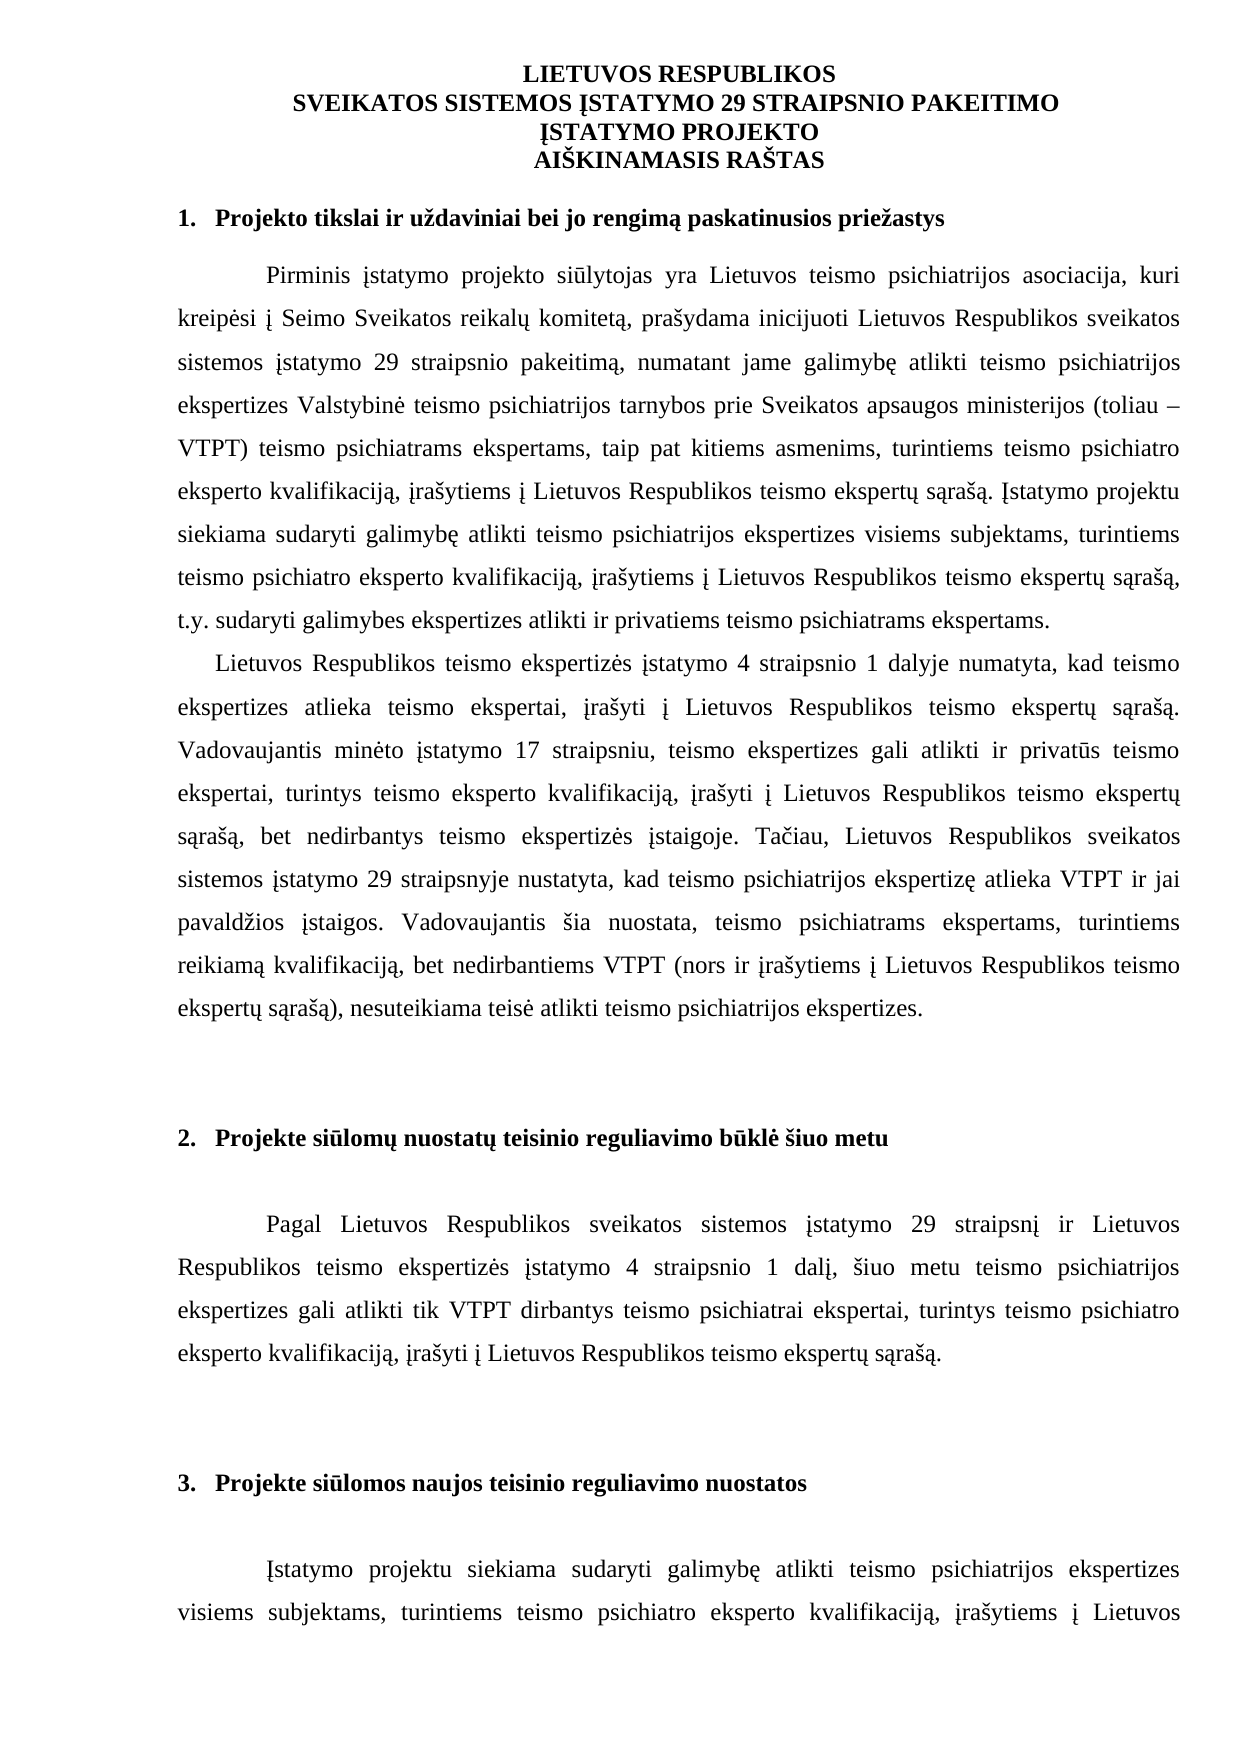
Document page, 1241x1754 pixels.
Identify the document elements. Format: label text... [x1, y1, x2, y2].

list Projekte siūlomų nuostatų teisinio reguliavimo būklė šiuo metu [177, 1123, 1181, 1152]
list Projekto tikslai ir uždaviniai bei jo rengimą paskatinusios priežastys [177, 203, 1181, 232]
text Įstatymo projektu siekiama sudaryti galimybę atlikti teismo psichiatrijos ekspertizes visiems subjektams, turintiems teismo psichiatro eksperto kvalifikaciją, įrašytiems į Lietuvos [177, 1554, 1181, 1626]
text LIETUVOS RESPUBLIKOS [177, 59, 1181, 88]
text Pagal Lietuvos Respublikos sveikatos sistemos įstatymo 29 straipsnį ir Lietuvos Respublikos teismo ekspertizės įstatymo 4 straipsnio 1 dalį, šiuo metu teismo psichiatrijos ekspertizes gali atlikti tik VTPT dirbantys teismo psichiatrai ekspertai, turintys teismo psichiatro eksperto kvalifikaciją, įrašyti į Lietuvos Respublikos teismo ekspertų sąrašą. [177, 1209, 1181, 1367]
text SVEIKATOS SISTEMOS įstatymo 29 straipsnio pakeitimo [177, 88, 1181, 117]
text ĮSTATYMO PROJEKTO [177, 117, 1181, 145]
list Projekte siūlomos naujos teisinio reguliavimo nuostatos [177, 1468, 1181, 1497]
text AIŠKINAMASIS RAŠTAS [177, 145, 1181, 174]
text Lietuvos Respublikos teismo ekspertizės įstatymo 4 straipsnio 1 dalyje numatyta, kad teismo ekspertizes atlieka teismo ekspertai, įrašyti į Lietuvos Respublikos teismo ekspertų sąrašą. Vadovaujantis minėto įstatymo 17 straipsniu, teismo ekspertizes gali atlikti ir privatūs teismo ekspertai, turintys teismo eksperto kvalifikaciją, įrašyti į Lietuvos Respublikos teismo ekspertų sąrašą, bet nedirbantys teismo ekspertizės įstaigoje. Tačiau, Lietuvos Respublikos sveikatos sistemos įstatymo 29 straipsnyje nustatyta, kad teismo psichiatrijos ekspertizę atlieka VTPT ir jai pavaldžios įstaigos. Vadovaujantis šia nuostata, teismo psichiatrams ekspertams, turintiems reikiamą kvalifikaciją, bet nedirbantiems VTPT (nors ir įrašytiems į Lietuvos Respublikos teismo ekspertų sąrašą), nesuteikiama teisė atlikti teismo psichiatrijos ekspertizes. [177, 648, 1181, 1022]
text Pirminis įstatymo projekto siūlytojas yra Lietuvos teismo psichiatrijos asociacija, kuri kreipėsi į Seimo Sveikatos reikalų komitetą, prašydama inicijuoti Lietuvos Respublikos sveikatos sistemos įstatymo 29 straipsnio pakeitimą, numatant jame galimybę atlikti teismo psichiatrijos ekspertizes Valstybinė teismo psichiatrijos tarnybos prie Sveikatos apsaugos ministerijos (toliau – VTPT) teismo psichiatrams ekspertams, taip pat kitiems asmenims, turintiems teismo psichiatro eksperto kvalifikaciją, įrašytiems į Lietuvos Respublikos teismo ekspertų sąrašą. Įstatymo projektu siekiama sudaryti galimybę atlikti teismo psichiatrijos ekspertizes visiems subjektams, turintiems teismo psichiatro eksperto kvalifikaciją, įrašytiems į Lietuvos Respublikos teismo ekspertų sąrašą, t.y. sudaryti galimybes ekspertizes atlikti ir privatiems teismo psichiatrams ekspertams. [177, 260, 1181, 634]
